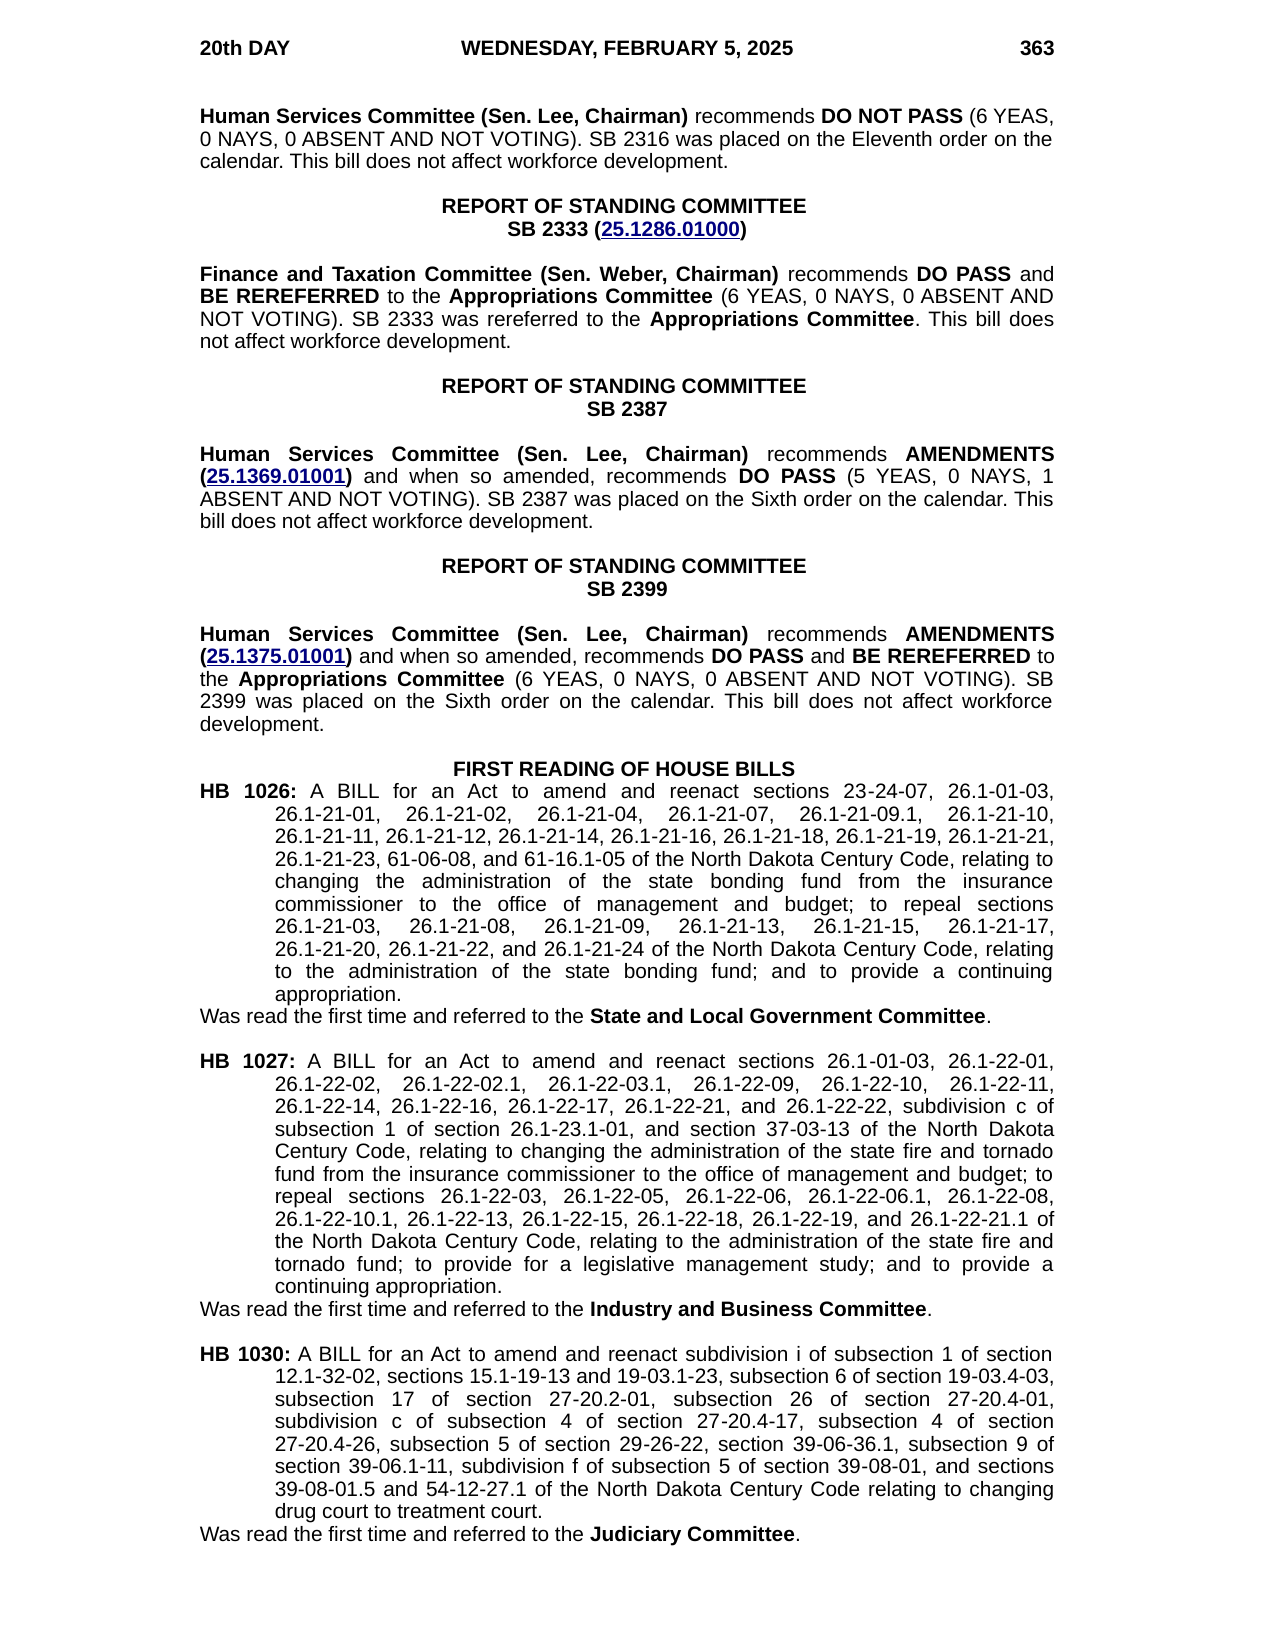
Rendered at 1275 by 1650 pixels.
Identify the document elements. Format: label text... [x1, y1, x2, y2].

text Was read the first time and referred to the Industry and Business Committee. [199, 1298, 1054, 1321]
text REPORT OF STANDING COMMITTEE SB 2387 [199, 376, 1054, 421]
text Finance and Taxation Committee (Sen. Weber, Chairman) recommends DO PASS and BE REREFERRED to the Appropriations Committee (6 YEAS, 0 NAYS, 0 ABSENT AND NOT VOTING). SB 2333 was rereferred to the Appropriations Committee. This bill does not affect workforce development. [199, 263, 1054, 353]
text REPORT OF STANDING COMMITTEE SB 2399 [199, 556, 1054, 601]
text Was read the first time and referred to the Judiciary Committee. [199, 1523, 1054, 1546]
text Was read the first time and referred to the State and Local Government Committee. [199, 1006, 1054, 1028]
text Human Services Committee (Sen. Lee, Chairman) recommends AMENDMENTS (25.1375.01001) and when so amended, recommends DO PASS and BE REREFERRED to the Appropriations Committee (6 YEAS, 0 NAYS, 0 ABSENT AND NOT VOTING). SB 2399 was placed on the Sixth order on the calendar. This bill does not affect workforce development. [199, 623, 1054, 736]
text Human Services Committee (Sen. Lee, Chairman) recommends AMENDMENTS (25.1369.01001) and when so amended, recommends DO PASS (5 YEAS, 0 NAYS, 1 ABSENT AND NOT VOTING). SB 2387 was placed on the Sixth order on the calendar. This bill does not affect workforce development. [199, 443, 1054, 533]
text [0, 0, 118, 42]
title HB 1030: A BILL for an Act to amend and reenact subdivision i of subsection 1 of section 12.1‑32‑02, sections 15.1‑19‑13 and 19‑03.1‑23, subsection 6 of section 19‑03.4‑03, subsection 17 of section 27‑20.2‑01, subsection 26 of section 27‑20.4‑01, subdivision c of subsection 4 of section 27‑20.4‑17, subsection 4 of section 27‑20.4‑26, subsection 5 of section 29‑26‑22, section 39‑06‑36.1, subsection 9 of section 39‑06.1‑11, subdivision f of subsection 5 of section 39‑08‑01, and sections 39‑08‑01.5 and 54‑12‑27.1 of the North Dakota Century Code relating to changing drug court to treatment court. [199, 1343, 1054, 1523]
title HB 1026: A BILL for an Act to amend and reenact sections 23‑24‑07, 26.1‑01‑03, 26.1‑21‑01, 26.1‑21‑02, 26.1‑21‑04, 26.1‑21‑07, 26.1‑21‑09.1, 26.1‑21‑10, 26.1‑21‑11, 26.1‑21‑12, 26.1‑21‑14, 26.1‑21‑16, 26.1‑21‑18, 26.1‑21‑19, 26.1‑21‑21, 26.1‑21‑23, 61‑06‑08, and 61‑16.1‑05 of the North Dakota Century Code, relating to changing the administration of the state bonding fund from the insurance commissioner to the office of management and budget; to repeal sections 26.1‑21‑03, 26.1‑21‑08, 26.1‑21‑09, 26.1‑21‑13, 26.1‑21‑15, 26.1‑21‑17, 26.1‑21‑20, 26.1‑21‑22, and 26.1‑21‑24 of the North Dakota Century Code, relating to the administration of the state bonding fund; and to provide a continuing appropriation. [199, 781, 1054, 1006]
text FIRST READING OF HOUSE BILLS [199, 758, 1054, 781]
text REPORT OF STANDING COMMITTEE SB 2333 (25.1286.01000) [199, 196, 1054, 241]
title HB 1027: A BILL for an Act to amend and reenact sections 26.1‑01‑03, 26.1‑22‑01, 26.1‑22‑02, 26.1‑22‑02.1, 26.1‑22‑03.1, 26.1‑22‑09, 26.1‑22‑10, 26.1‑22‑11, 26.1‑22‑14, 26.1‑22‑16, 26.1‑22‑17, 26.1‑22‑21, and 26.1‑22‑22, subdivision c of subsection 1 of section 26.1‑23.1‑01, and section 37‑03‑13 of the North Dakota Century Code, relating to changing the administration of the state fire and tornado fund from the insurance commissioner to the office of management and budget; to repeal sections 26.1‑22‑03, 26.1‑22‑05, 26.1‑22‑06, 26.1‑22‑06.1, 26.1‑22‑08, 26.1‑22‑10.1, 26.1‑22‑13, 26.1‑22‑15, 26.1‑22‑18, 26.1‑22‑19, and 26.1‑22‑21.1 of the North Dakota Century Code, relating to the administration of the state fire and tornado fund; to provide for a legislative management study; and to provide a continuing appropriation. [199, 1051, 1054, 1298]
subtitle Page 363 [9, 9, 109, 33]
text Human Services Committee (Sen. Lee, Chairman) recommends DO NOT PASS (6 YEAS, 0 NAYS, 0 ABSENT AND NOT VOTING). SB 2316 was placed on the Eleventh order on the calendar. This bill does not affect workforce development. [199, 106, 1054, 173]
